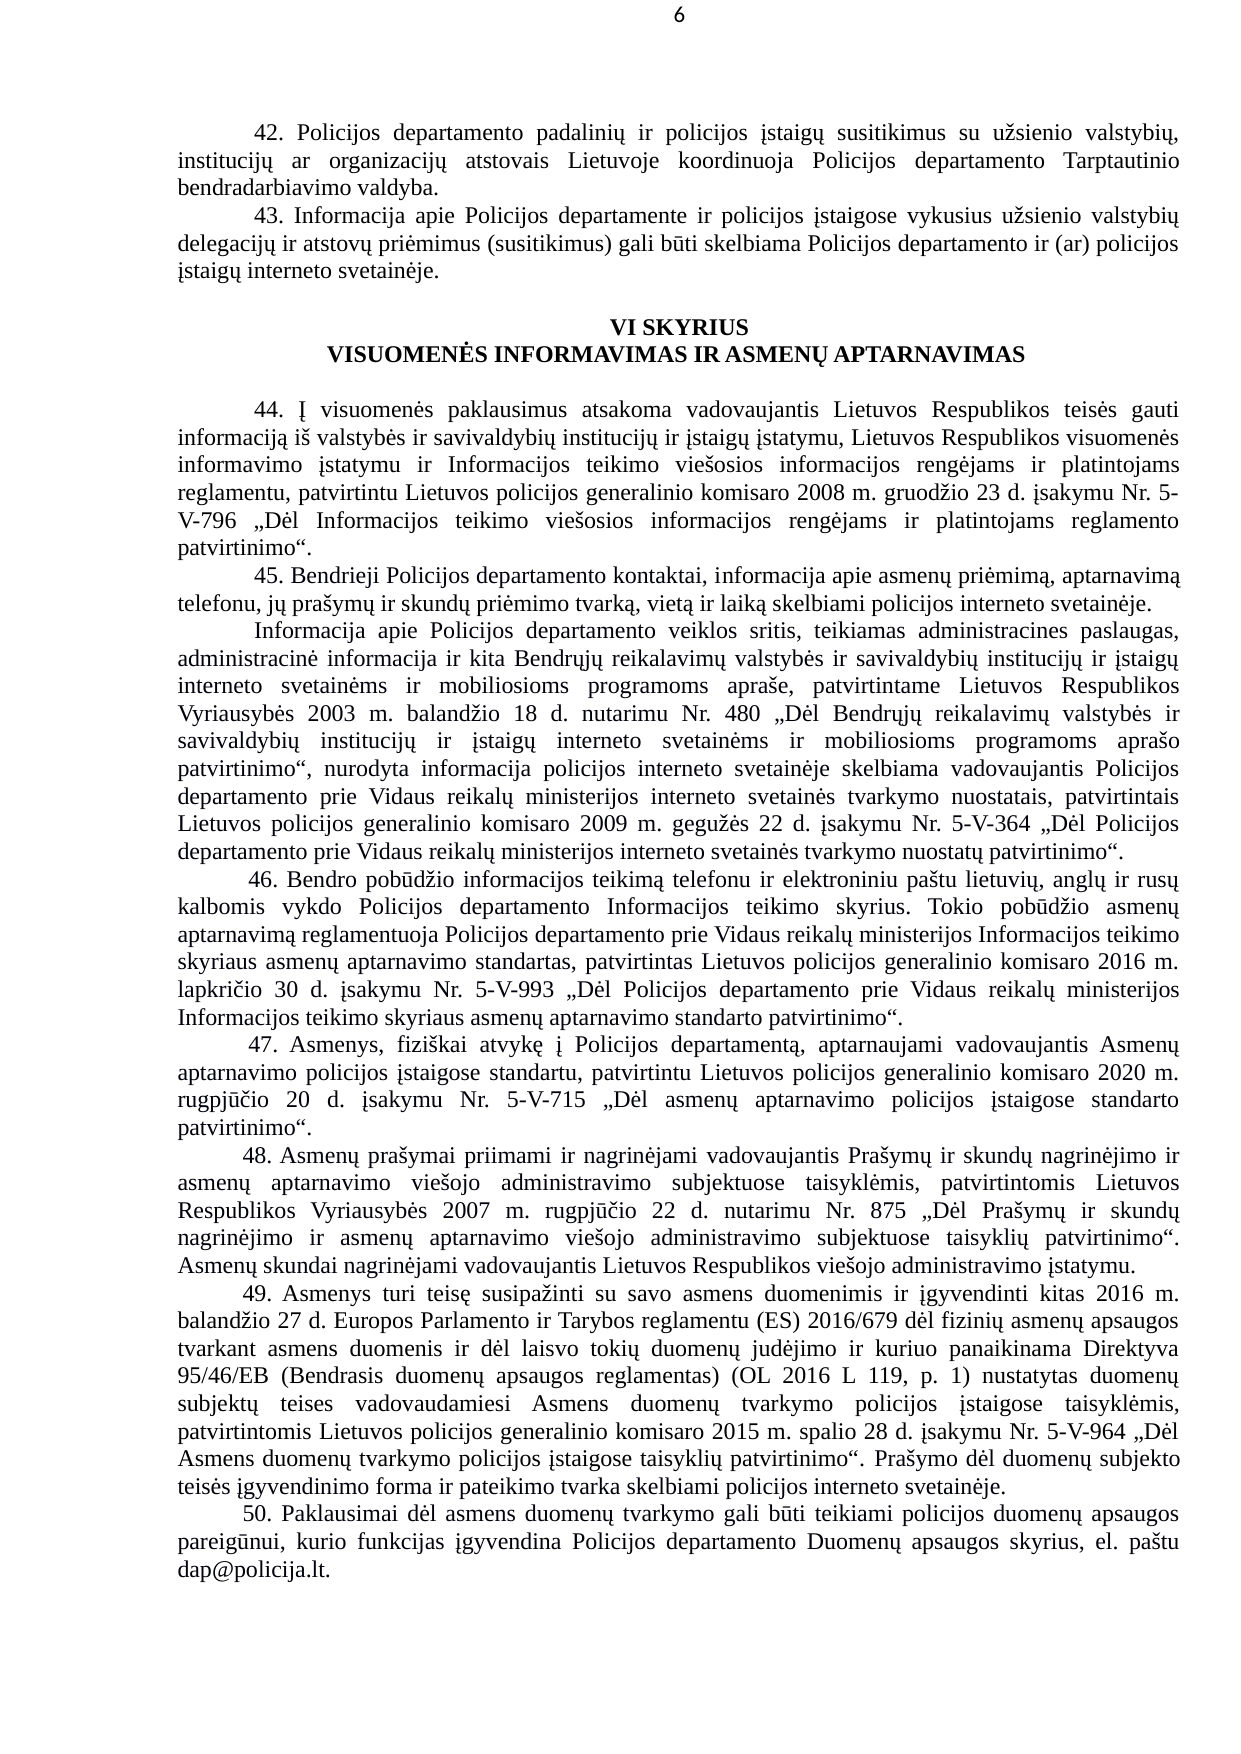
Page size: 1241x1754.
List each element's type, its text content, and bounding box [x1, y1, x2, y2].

text 42. Policijos departamento padalinių ir policijos įstaigų susitikimus su užsienio valstybių, institucijų ar organizacijų atstovais Lietuvoje koordinuoja Policijos departamento Tarptautinio bendradarbiavimo valdyba. [177, 118, 1181, 201]
text 47. Asmenys, fiziškai atvykę į Policijos departamentą, aptarnaujami vadovaujantis Asmenų aptarnavimo policijos įstaigose standartu, patvirtintu Lietuvos policijos generalinio komisaro 2020 m. rugpjūčio 20 d. įsakymu Nr. 5-V-715 „Dėl asmenų aptarnavimo policijos įstaigose standarto patvirtinimo“. [177, 1030, 1181, 1141]
text 50. Paklausimai dėl asmens duomenų tvarkymo gali būti teikiami policijos duomenų apsaugos pareigūnui, kurio funkcijas įgyvendina Policijos departamento Duomenų apsaugos skyrius, el. paštu dap@policija.lt. [177, 1499, 1181, 1582]
text Informacija apie Policijos departamento veiklos sritis, teikiamas administracines paslaugas, administracinė informacija ir kita Bendrųjų reikalavimų valstybės ir savivaldybių institucijų ir įstaigų interneto svetainėms ir mobiliosioms programoms apraše, patvirtintame Lietuvos Respublikos Vyriausybės 2003 m. balandžio 18 d. nutarimu Nr. 480 „Dėl Bendrųjų reikalavimų valstybės ir savivaldybių institucijų ir įstaigų interneto svetainėms ir mobiliosioms programoms aprašo patvirtinimo“, nurodyta informacija policijos interneto svetainėje skelbiama vadovaujantis Policijos departamento prie Vidaus reikalų ministerijos interneto svetainės tvarkymo nuostatais, patvirtintais Lietuvos policijos generalinio komisaro 2009 m. gegužės 22 d. įsakymu Nr. 5-V-364 „Dėl Policijos departamento prie Vidaus reikalų ministerijos interneto svetainės tvarkymo nuostatų patvirtinimo“. [177, 616, 1181, 864]
text VI SKYRIUS [177, 312, 1181, 340]
text 43. Informacija apie Policijos departamente ir policijos įstaigose vykusius užsienio valstybių delegacijų ir atstovų priėmimus (susitikimus) gali būti skelbiama Policijos departamento ir (ar) policijos įstaigų interneto svetainėje. [177, 201, 1181, 284]
text 44. Į visuomenės paklausimus atsakoma vadovaujantis Lietuvos Respublikos teisės gauti informaciją iš valstybės ir savivaldybių institucijų ir įstaigų įstatymu, Lietuvos Respublikos visuomenės informavimo įstatymu ir Informacijos teikimo viešosios informacijos rengėjams ir platintojams reglamentu, patvirtintu Lietuvos policijos generalinio komisaro 2008 m. gruodžio 23 d. įsakymu Nr. 5-V-796 „Dėl Informacijos teikimo viešosios informacijos rengėjams ir platintojams reglamento patvirtinimo“. [177, 395, 1181, 561]
text 45. Bendrieji Policijos departamento kontaktai, informacija apie asmenų priėmimą, aptarnavimą telefonu, jų prašymų ir skundų priėmimo tvarką, vietą ir laiką skelbiami policijos interneto svetainėje. [177, 561, 1181, 616]
text 46. Bendro pobūdžio informacijos teikimą telefonu ir elektroniniu paštu lietuvių, anglų ir rusų kalbomis vykdo Policijos departamento Informacijos teikimo skyrius. Tokio pobūdžio asmenų aptarnavimą reglamentuoja Policijos departamento prie Vidaus reikalų ministerijos Informacijos teikimo skyriaus asmenų aptarnavimo standartas, patvirtintas Lietuvos policijos generalinio komisaro 2016 m. lapkričio 30 d. įsakymu Nr. 5-V-993 „Dėl Policijos departamento prie Vidaus reikalų ministerijos Informacijos teikimo skyriaus asmenų aptarnavimo standarto patvirtinimo“. [177, 864, 1181, 1030]
text 49. Asmenys turi teisę susipažinti su savo asmens duomenimis ir įgyvendinti kitas 2016 m. balandžio 27 d. Europos Parlamento ir Tarybos reglamentu (ES) 2016/679 dėl fizinių asmenų apsaugos tvarkant asmens duomenis ir dėl laisvo tokių duomenų judėjimo ir kuriuo panaikinama Direktyva 95/46/EB (Bendrasis duomenų apsaugos reglamentas) (OL 2016 L 119, p. 1) nustatytas duomenų subjektų teises vadovaudamiesi Asmens duomenų tvarkymo policijos įstaigose taisyklėmis, patvirtintomis Lietuvos policijos generalinio komisaro 2015 m. spalio 28 d. įsakymu Nr. 5-V-964 „Dėl Asmens duomenų tvarkymo policijos įstaigose taisyklių patvirtinimo“. Prašymo dėl duomenų subjekto teisės įgyvendinimo forma ir pateikimo tvarka skelbiami policijos interneto svetainėje. [177, 1279, 1181, 1499]
text 48. Asmenų prašymai priimami ir nagrinėjami vadovaujantis Prašymų ir skundų nagrinėjimo ir asmenų aptarnavimo viešojo administravimo subjektuose taisyklėmis, patvirtintomis Lietuvos Respublikos Vyriausybės 2007 m. rugpjūčio 22 d. nutarimu Nr. 875 „Dėl Prašymų ir skundų nagrinėjimo ir asmenų aptarnavimo viešojo administravimo subjektuose taisyklių patvirtinimo“. Asmenų skundai nagrinėjami vadovaujantis Lietuvos Respublikos viešojo administravimo įstatymu. [177, 1141, 1181, 1279]
text VISUOMENĖS INFORMAVIMAS IR ASMENŲ APTARNAVIMAS [177, 340, 1181, 368]
